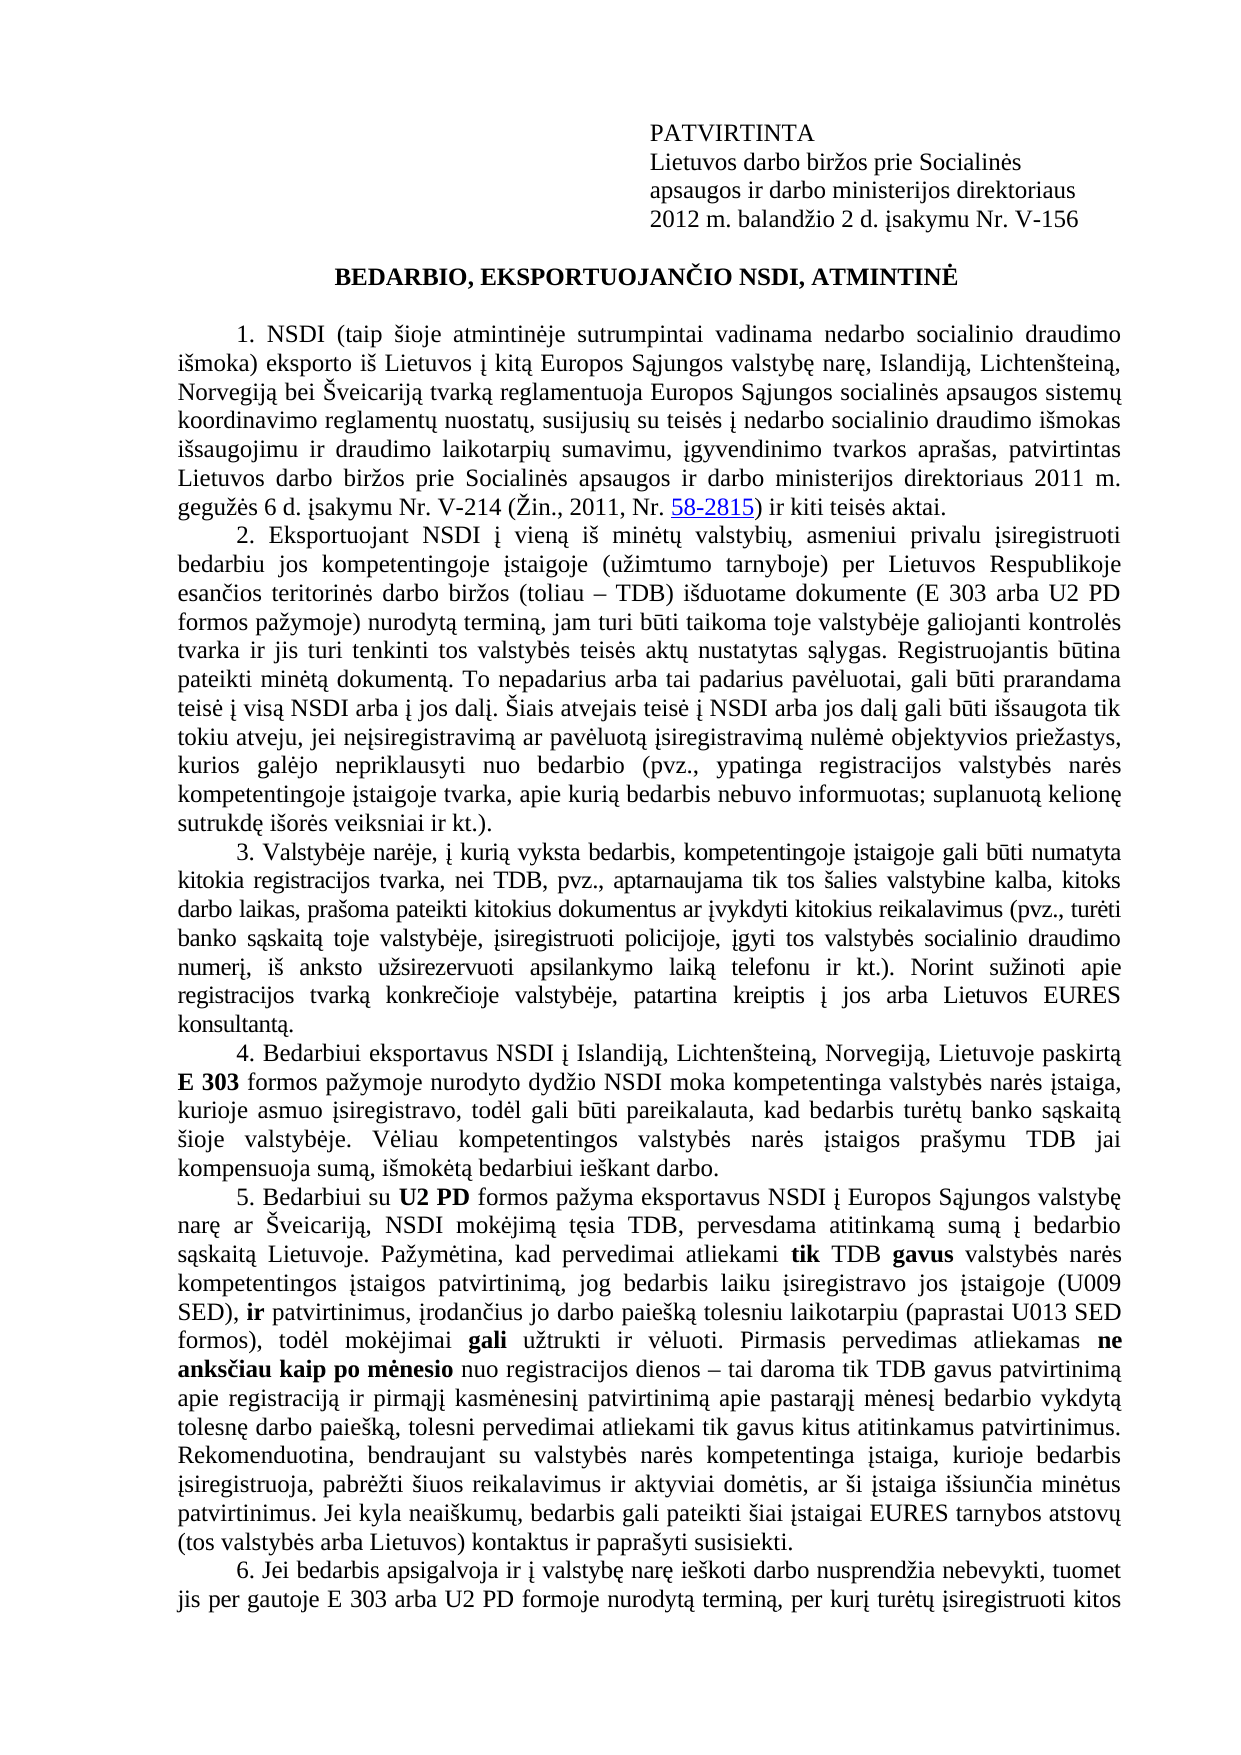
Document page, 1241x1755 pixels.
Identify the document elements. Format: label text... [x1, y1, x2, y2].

text apsaugos ir darbo ministerijos direktoriaus [649, 176, 1122, 204]
text PATVIRTINTA [649, 118, 1122, 147]
text 2. Eksportuojant NSDI į vieną iš minėtų valstybių, asmeniui privalu įsiregistruoti bedarbiu jos kompetentingoje įstaigoje (užimtumo tarnyboje) per Lietuvos Respublikoje esančios teritorinės darbo biržos (toliau – TDB) išduotame dokumente (E 303 arba U2 PD formos pažymoje) nurodytą terminą, jam turi būti taikoma toje valstybėje galiojanti kontrolės tvarka ir jis turi tenkinti tos valstybės teisės aktų nustatytas sąlygas. Registruojantis būtina pateikti minėtą dokumentą. To nepadarius arba tai padarius pavėluotai, gali būti prarandama teisė į visą NSDI arba į jos dalį. Šiais atvejais teisė į NSDI arba jos dalį gali būti išsaugota tik tokiu atveju, jei neįsiregistravimą ar pavėluotą įsiregistravimą nulėmė objektyvios priežastys, kurios galėjo nepriklausyti nuo bedarbio (pvz., ypatinga registracijos valstybės narės kompetentingoje įstaigoje tvarka, apie kurią bedarbis nebuvo informuotas; suplanuotą kelionę sutrukdę išorės veiksniai ir kt.). [177, 521, 1122, 837]
text 1. NSDI (taip šioje atmintinėje sutrumpintai vadinama nedarbo socialinio draudimo išmoka) eksporto iš Lietuvos į kitą Europos Sąjungos valstybę narę, Islandiją, Lichtenšteiną, Norvegiją bei Šveicariją tvarką reglamentuoja Europos Sąjungos socialinės apsaugos sistemų koordinavimo reglamentų nuostatų, susijusių su teisės į nedarbo socialinio draudimo išmokas išsaugojimu ir draudimo laikotarpių sumavimu, įgyvendinimo tvarkos aprašas, patvirtintas Lietuvos darbo biržos prie Socialinės apsaugos ir darbo ministerijos direktoriaus 2011 m. gegužės 6 d. įsakymu Nr. V-214 (Žin., 2011, Nr. 58-2815) ir kiti teisės aktai. [177, 319, 1122, 521]
text 2012 m. balandžio 2 d. įsakymu Nr. V-156 [649, 204, 1122, 233]
text 5. Bedarbiui su U2 PD formos pažyma eksportavus NSDI į Europos Sąjungos valstybę narę ar Šveicariją, NSDI mokėjimą tęsia TDB, pervesdama atitinkamą sumą į bedarbio sąskaitą Lietuvoje. Pažymėtina, kad pervedimai atliekami tik TDB gavus valstybės narės kompetentingos įstaigos patvirtinimą, jog bedarbis laiku įsiregistravo jos įstaigoje (U009 SED), ir patvirtinimus, įrodančius jo darbo paiešką tolesniu laikotarpiu (paprastai U013 SED formos), todėl mokėjimai gali užtrukti ir vėluoti. Pirmasis pervedimas atliekamas ne anksčiau kaip po mėnesio nuo registracijos dienos – tai daroma tik TDB gavus patvirtinimą apie registraciją ir pirmąjį kasmėnesinį patvirtinimą apie pastarąjį mėnesį bedarbio vykdytą tolesnę darbo paiešką, tolesni pervedimai atliekami tik gavus kitus atitinkamus patvirtinimus. Rekomenduotina, bendraujant su valstybės narės kompetentinga įstaiga, kurioje bedarbis įsiregistruoja, pabrėžti šiuos reikalavimus ir aktyviai domėtis, ar ši įstaiga išsiunčia minėtus patvirtinimus. Jei kyla neaiškumų, bedarbis gali pateikti šiai įstaigai EURES tarnybos atstovų (tos valstybės arba Lietuvos) kontaktus ir paprašyti susisiekti. [177, 1182, 1122, 1556]
text 3. Valstybėje narėje, į kurią vyksta bedarbis, kompetentingoje įstaigoje gali būti numatyta kitokia registracijos tvarka, nei TDB, pvz., aptarnaujama tik tos šalies valstybine kalba, kitoks darbo laikas, prašoma pateikti kitokius dokumentus ar įvykdyti kitokius reikalavimus (pvz., turėti banko sąskaitą toje valstybėje, įsiregistruoti policijoje, įgyti tos valstybės socialinio draudimo numerį, iš anksto užsirezervuoti apsilankymo laiką telefonu ir kt.). Norint sužinoti apie registracijos tvarką konkrečioje valstybėje, patartina kreiptis į jos arba Lietuvos EURES konsultantą. [177, 837, 1122, 1038]
text 4. Bedarbiui eksportavus NSDI į Islandiją, Lichtenšteiną, Norvegiją, Lietuvoje paskirtą E 303 formos pažymoje nurodyto dydžio NSDI moka kompetentinga valstybės narės įstaiga, kurioje asmuo įsiregistravo, todėl gali būti pareikalauta, kad bedarbis turėtų banko sąskaitą šioje valstybėje. Vėliau kompetentingos valstybės narės įstaigos prašymu TDB jai kompensuoja sumą, išmokėtą bedarbiui ieškant darbo. [177, 1038, 1122, 1182]
text 6. Jei bedarbis apsigalvoja ir į valstybę narę ieškoti darbo nusprendžia nebevykti, tuomet jis per gautoje E 303 arba U2 PD formoje nurodytą terminą, per kurį turėtų įsiregistruoti kitos [177, 1556, 1122, 1613]
text BEDARBIO, EKSPORTUOJANČIO NSDI, ATMINTINĖ [177, 262, 1122, 291]
text Lietuvos darbo biržos prie Socialinės [649, 147, 1122, 176]
